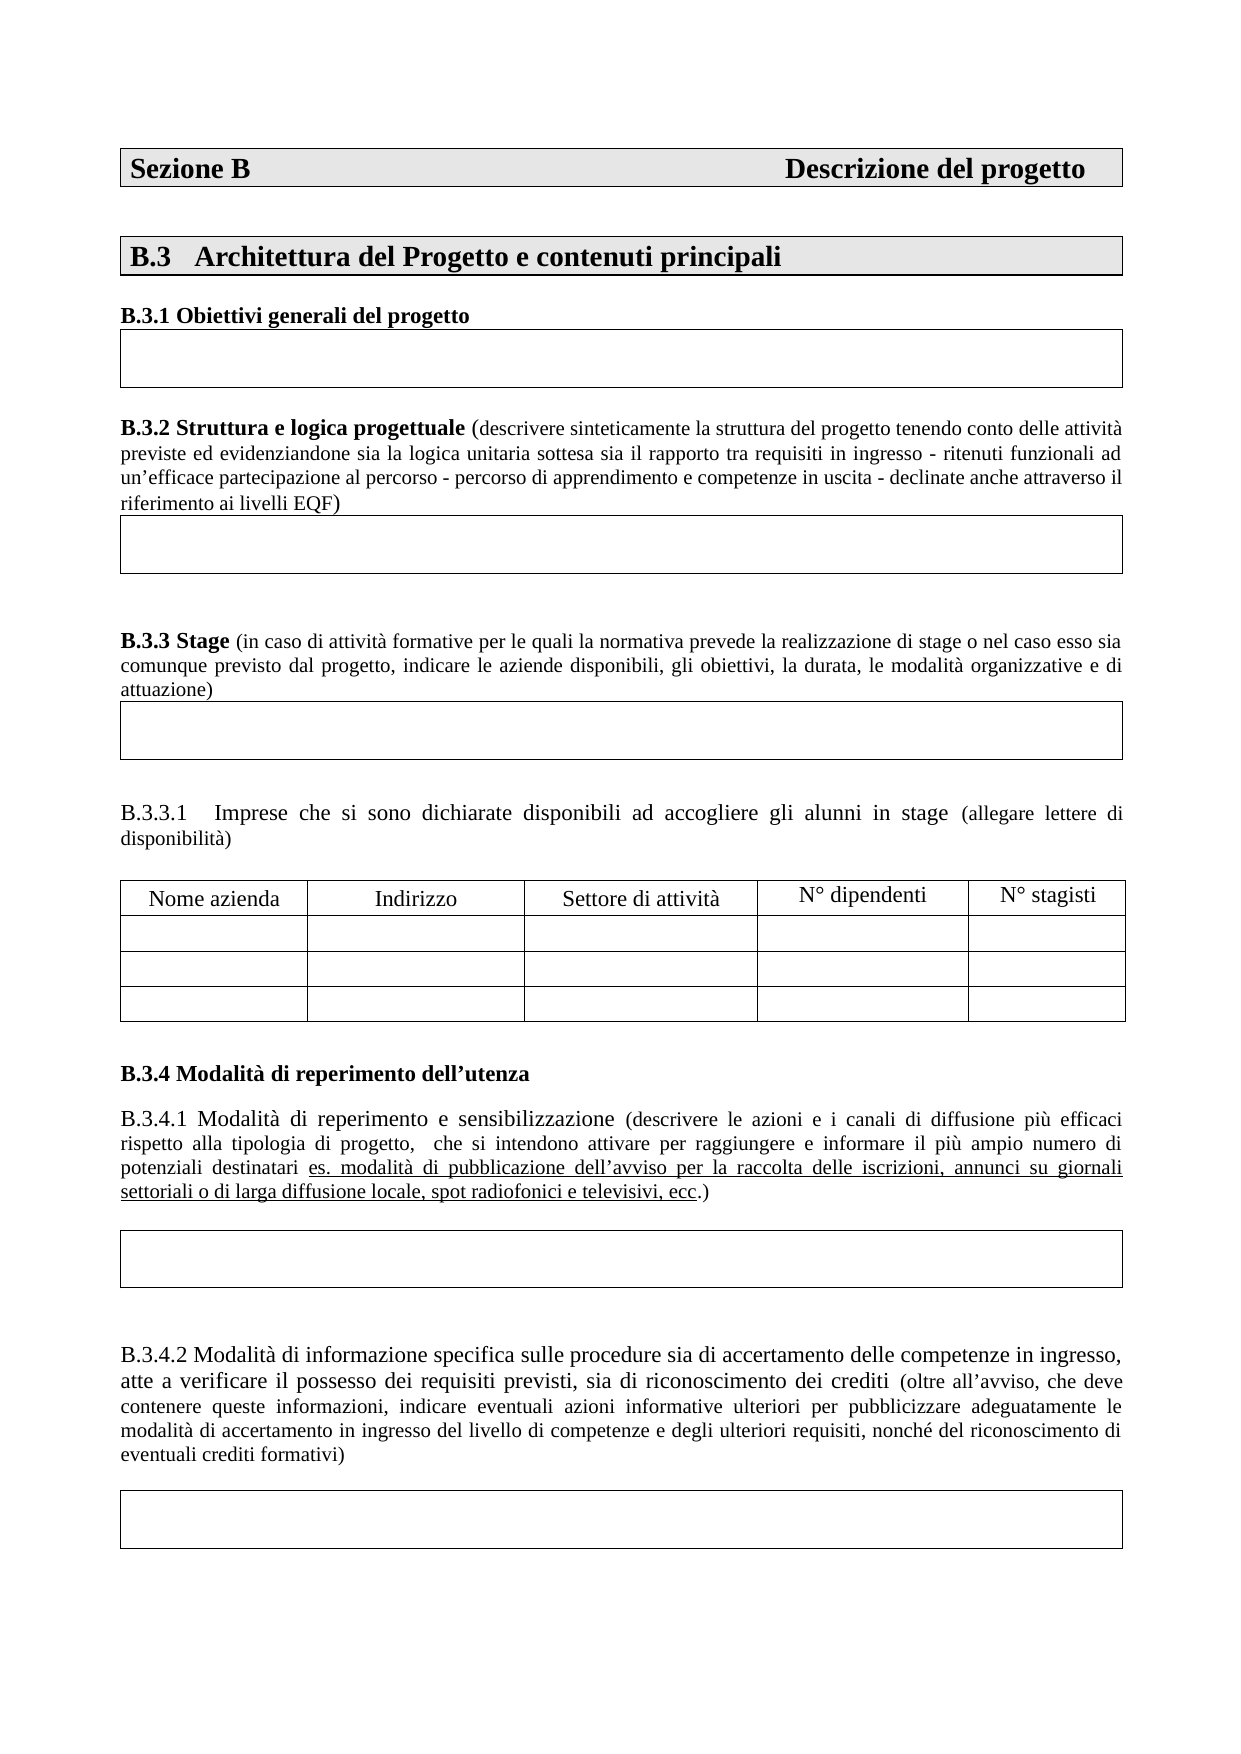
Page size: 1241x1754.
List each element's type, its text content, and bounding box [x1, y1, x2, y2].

text B.3.4.1 Modalità di reperimento e sensibilizzazione (descrivere le azioni e i canali di diffusione più efficaci rispetto alla tipologia di progetto, che si intendono attivare per raggiungere e informare il più ampio numero di potenziali destinatari es. modalità di pubblicazione dell’avviso per la raccolta delle iscrizioni, annunci su giornali settoriali o di larga diffusione locale, spot radiofonici e televisivi, ecc.) [120, 1105, 1123, 1203]
table_cell [969, 952, 1125, 986]
table_header Nome azienda [121, 881, 307, 915]
table_cell [525, 952, 757, 986]
text B.3.3.1 Imprese che si sono dichiarate disponibili ad accogliere gli alunni in stage (allegare lettere di disponibilità) [120, 799, 1123, 849]
table_header N° stagisti [969, 881, 1125, 915]
text B.3 Architettura del Progetto e contenuti principali [121, 237, 1122, 274]
text B.3.2 Struttura e logica progettuale (descrivere sinteticamente la struttura del progetto tenendo conto delle attività previste ed evidenziandone sia la logica unitaria sottesa sia il rapporto tra requisiti in ingresso - ritenuti funzionali ad un’efficace partecipazione al percorso - percorso di apprendimento e competenze in uscita - declinate anche attraverso il riferimento ai livelli EQF) [120, 414, 1123, 515]
table_header Indirizzo [308, 881, 524, 915]
table_cell [121, 916, 307, 951]
text B.3.4.2 Modalità di informazione specifica sulle procedure sia di accertamento delle competenze in ingresso, atte a verificare il possesso dei requisiti previsti, sia di riconoscimento dei crediti (oltre all’avviso, che deve contenere queste informazioni, indicare eventuali azioni informative ulteriori per pubblicizzare adeguatamente le modalità di accertamento in ingresso del livello di competenze e degli ulteriori requisiti, nonché del riconoscimento di eventuali crediti formativi) [120, 1341, 1123, 1466]
table_header Settore di attività [525, 881, 757, 915]
text B.3.3 Stage (in caso di attività formative per le quali la normativa prevede la realizzazione di stage o nel caso esso sia comunque previsto dal progetto, indicare le aziende disponibili, gli obiettivi, la durata, le modalità organizzative e di attuazione) [120, 627, 1123, 701]
table_cell [969, 987, 1125, 1021]
text B.3.1 Obiettivi generali del progetto [120, 303, 1123, 329]
table_cell [121, 952, 307, 986]
table_cell [758, 952, 968, 986]
table_cell [308, 987, 524, 1021]
table_cell [758, 916, 968, 951]
subtitle B.3.4 Modalità di reperimento dell’utenza [120, 1059, 1123, 1086]
table_header N° dipendenti [758, 881, 968, 915]
table_cell [308, 952, 524, 986]
table_cell [308, 916, 524, 951]
table_cell [758, 987, 968, 1021]
table_cell [525, 987, 757, 1021]
table_cell [121, 987, 307, 1021]
table_cell [969, 916, 1125, 951]
table_cell [525, 916, 757, 951]
